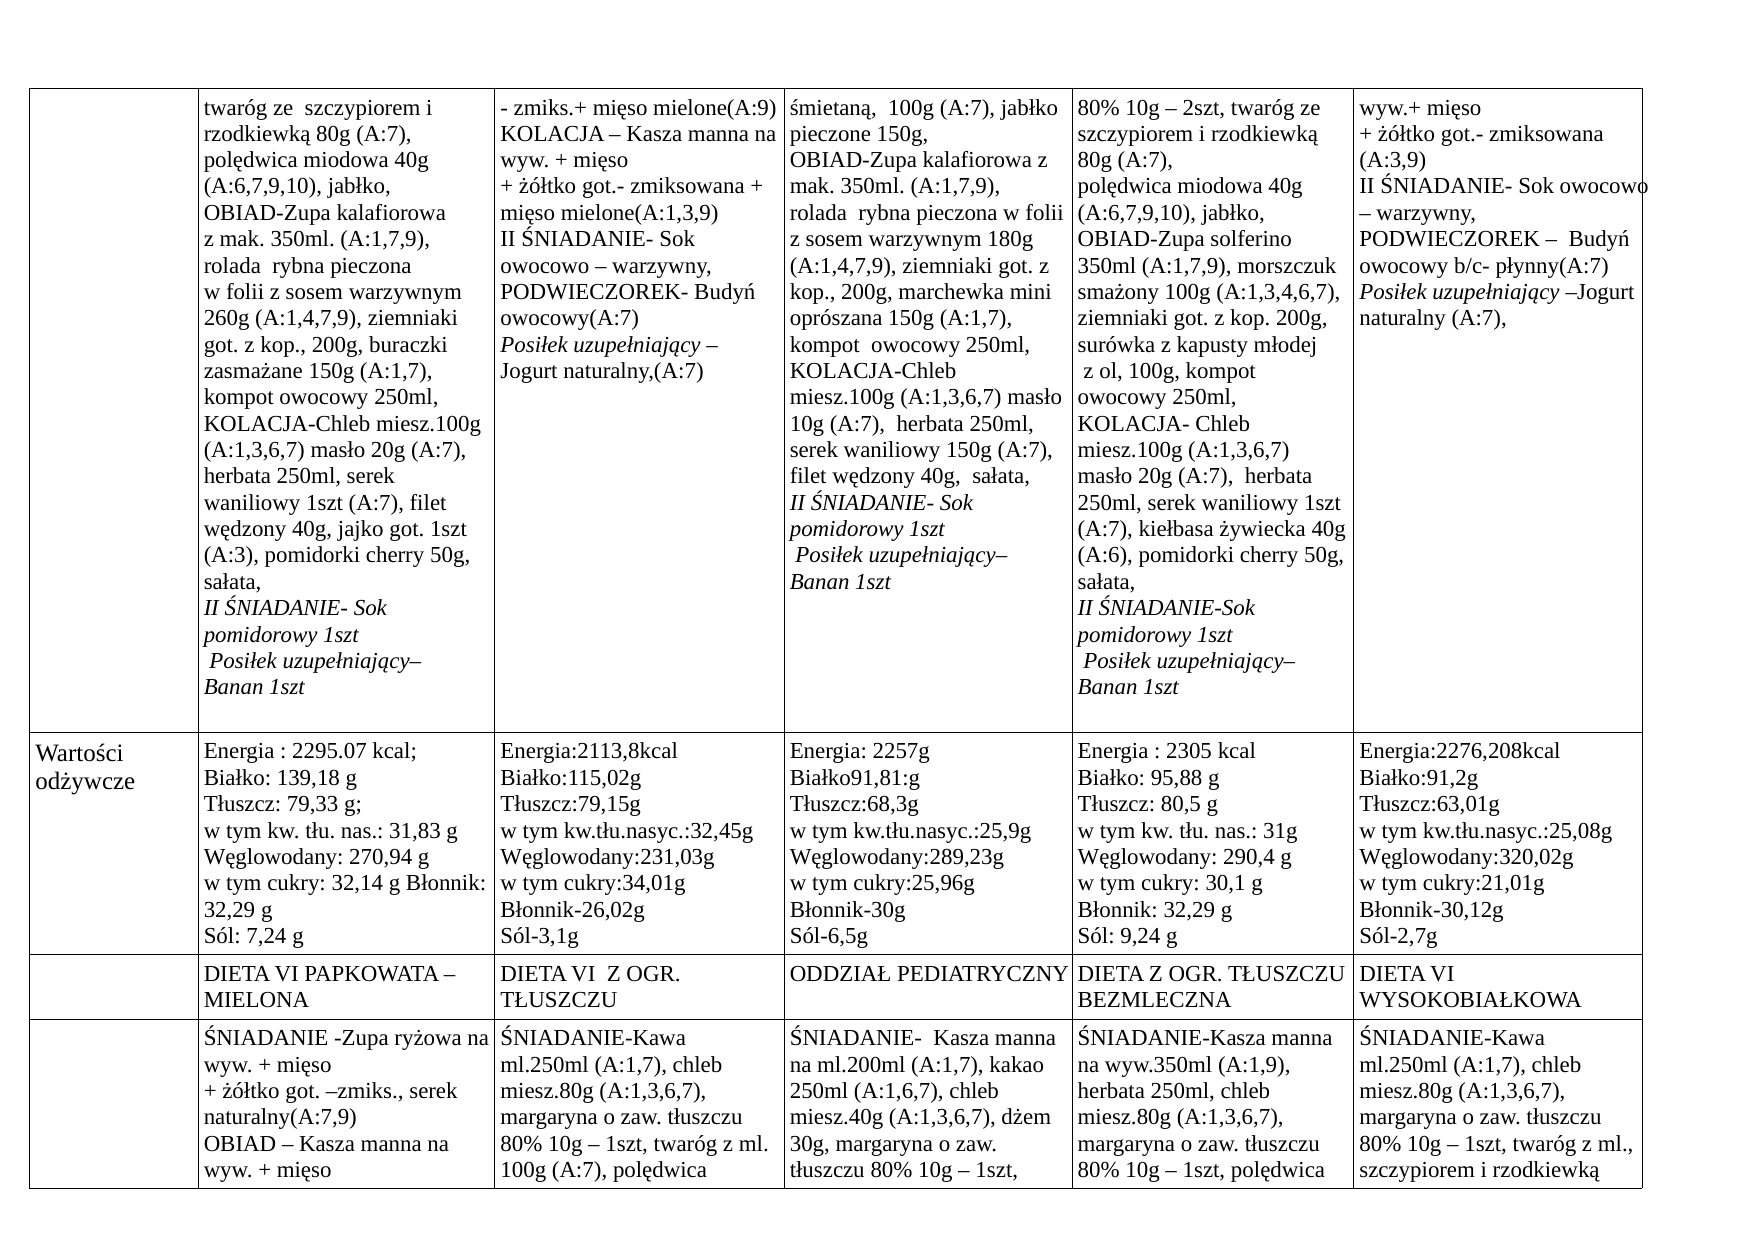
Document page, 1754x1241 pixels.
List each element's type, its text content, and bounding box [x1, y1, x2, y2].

table_cell ŚNIADANIE-Kasza manna na wyw.350ml (A:1,9), herbata 250ml, chleb miesz.80g (A:1,3,6,7), margaryna o zaw. tłuszczu 80% 10g – 1szt, polędwica [1073, 1020, 1353, 1188]
table_cell ŚNIADANIE-Kawa ml.250ml (A:1,7), chleb miesz.80g (A:1,3,6,7), margaryna o zaw. tłuszczu 80% 10g – 1szt, twaróg z ml. 100g (A:7), polędwica miodowa 40g (A:6,7,9,10), jabłko pieczone, OBIAD-Kasza kuk. na wyw. 350ml. (A:9), rolada rybna pieczona w folii z warz. 110g (A:1,4,7,9), ziemniaki got. z kop., 200g, marchewka mini oprószana 150g (A:1,7), kompot owocowy b/c 250ml, KOLACJA-Chleb miesz.100g (A:1,3,6,7) masło 10g (A:7), herbata 250ml, serek wiejski 1szt (A:7), filet wędzony 40g, sałata, II ŚNIADANIE-Chrupki kuk. 20g, kisiel ow. b/c 150ml, PODWIECZOREK-Banan 100g Posiłek uzupełniający–Sok pomidorowy 1szt [495, 1020, 784, 1188]
table_cell Energia: 2257g Białko91,81:g Tłuszcz:68,3g w tym kw.tłu.nasyc.:25,9g Węglowodany:289,23g w tym cukry:25,96g Błonnik-30g Sól-6,5g [785, 733, 1072, 954]
table_cell DIETA VI Z OGR. TŁUSZCZU [495, 955, 784, 1018]
table_cell Energia:2113,8kcal Białko:115,02g Tłuszcz:79,15g w tym kw.tłu.nasyc.:32,45g Węglowodany:231,03g w tym cukry:34,01g Błonnik-26,02g Sól-3,1g [495, 733, 784, 954]
table_cell DIETA Z OGR. TŁUSZCZU BEZMLECZNA [1073, 955, 1353, 1018]
table_cell ODDZIAŁ PEDIATRYCZNY [785, 955, 1072, 1018]
table_cell [30, 1020, 198, 1188]
table_cell - zmiks.+ mięso mielone(A:9) KOLACJA – Kasza manna na wyw. + mięso + żółtko got.- zmiksowana + mięso mielone(A:1,3,9) II ŚNIADANIE- Sok owocowo – warzywny, PODWIECZOREK- Budyń owocowy(A:7) Posiłek uzupełniający – Jogurt naturalny,(A:7) [495, 89, 784, 732]
table_cell ŚNIADANIE-Kawa ml.250ml (A:1,7), chleb miesz.80g (A:1,3,6,7), margaryna o zaw. tłuszczu 80% 10g – 1szt, twaróg z ml., szczypiorem i rzodkiewką [1354, 1020, 1642, 1188]
table_cell DIETA VI WYSOKOBIAŁKOWA [1354, 955, 1642, 1018]
table_cell [30, 89, 198, 732]
table_cell 80% 10g – 2szt, twaróg ze szczypiorem i rzodkiewką 80g (A:7), polędwica miodowa 40g (A:6,7,9,10), jabłko, OBIAD-Zupa solferino 350ml (A:1,7,9), morszczuk smażony 100g (A:1,3,4,6,7), ziemniaki got. z kop. 200g, surówka z kapusty młodej z ol, 100g, kompot owocowy 250ml, KOLACJA- Chleb miesz.100g (A:1,3,6,7) masło 20g (A:7), herbata 250ml, serek waniliowy 1szt (A:7), kiełbasa żywiecka 40g (A:6), pomidorki cherry 50g, sałata, II ŚNIADANIE-Sok pomidorowy 1szt Posiłek uzupełniający– Banan 1szt [1073, 89, 1353, 732]
table_cell ŚNIADANIE -Zupa ryżowa na wyw. + mięso + żółtko got. –zmiks., serek naturalny(A:7,9) OBIAD – Kasza manna na wyw. + mięso - zmiks.(A:1,9) KOLACJA – Zupa ryżowa na wyw.+ mięso + żółtko got. - zmiksowana (A:9) II ŚNIADANIE- Sok owocowo – warzywny, PODWIECZOREK- Budyń owocowy b/c(A:7) Posiłek uzupełniający – Jogurt naturalny,(A:7) [199, 1020, 494, 1188]
table_cell Energia : 2295.07 kcal; Białko: 139,18 g Tłuszcz: 79,33 g; w tym kw. tłu. nas.: 31,83 g Węglowodany: 270,94 g w tym cukry: 32,14 g Błonnik: 32,29 g Sól: 7,24 g [199, 733, 494, 954]
table_cell śmietaną, 100g (A:7), jabłko pieczone 150g, OBIAD-Zupa kalafiorowa z mak. 350ml. (A:1,7,9), rolada rybna pieczona w folii z sosem warzywnym 180g (A:1,4,7,9), ziemniaki got. z kop., 200g, marchewka mini oprószana 150g (A:1,7), kompot owocowy 250ml, KOLACJA-Chleb miesz.100g (A:1,3,6,7) masło 10g (A:7), herbata 250ml, serek waniliowy 150g (A:7), filet wędzony 40g, sałata, II ŚNIADANIE- Sok pomidorowy 1szt Posiłek uzupełniający–Banan 1szt [785, 89, 1072, 732]
table_cell [30, 955, 198, 1018]
table_cell Wartości odżywcze [30, 733, 198, 954]
table_cell twaróg ze szczypiorem i rzodkiewką 80g (A:7), polędwica miodowa 40g (A:6,7,9,10), jabłko, OBIAD-Zupa kalafiorowa z mak. 350ml. (A:1,7,9), rolada rybna pieczona w folii z sosem warzywnym 260g (A:1,4,7,9), ziemniaki got. z kop., 200g, buraczki zasmażane 150g (A:1,7), kompot owocowy 250ml, KOLACJA-Chleb miesz.100g (A:1,3,6,7) masło 20g (A:7), herbata 250ml, serek waniliowy 1szt (A:7), filet wędzony 40g, jajko got. 1szt (A:3), pomidorki cherry 50g, sałata, II ŚNIADANIE- Sok pomidorowy 1szt Posiłek uzupełniający– Banan 1szt [199, 89, 494, 732]
table_cell ŚNIADANIE -Zupa ryżowa na wyw. + mięso + żółtko got.–zmiks., serek naturalny,(A:3,7,9) OBIAD – Homogenat KOLACJA – Zupa ryżowa na wyw.+ mięso + żółtko got.- zmiksowana (A:3,9) II ŚNIADANIE- Sok owocowo – warzywny, PODWIECZOREK – Budyń owocowy b/c- płynny(A:7) Posiłek uzupełniający –Jogurt naturalny (A:7), [1354, 89, 1642, 732]
table_cell ŚNIADANIE- Kasza manna na ml.200ml (A:1,7), kakao 250ml (A:1,6,7), chleb miesz.40g (A:1,3,6,7), dżem 30g, margaryna o zaw. tłuszczu 80% 10g – 1szt, [785, 1020, 1072, 1188]
table_cell DIETA VI PAPKOWATA – MIELONA [199, 955, 494, 1018]
table_cell Energia:2276,208kcal Białko:91,2g Tłuszcz:63,01g w tym kw.tłu.nasyc.:25,08g Węglowodany:320,02g w tym cukry:21,01g Błonnik-30,12g Sól-2,7g [1354, 733, 1642, 954]
table_cell Energia : 2305 kcal Białko: 95,88 g Tłuszcz: 80,5 g w tym kw. tłu. nas.: 31g Węglowodany: 290,4 g w tym cukry: 30,1 g Błonnik: 32,29 g Sól: 9,24 g [1073, 733, 1353, 954]
